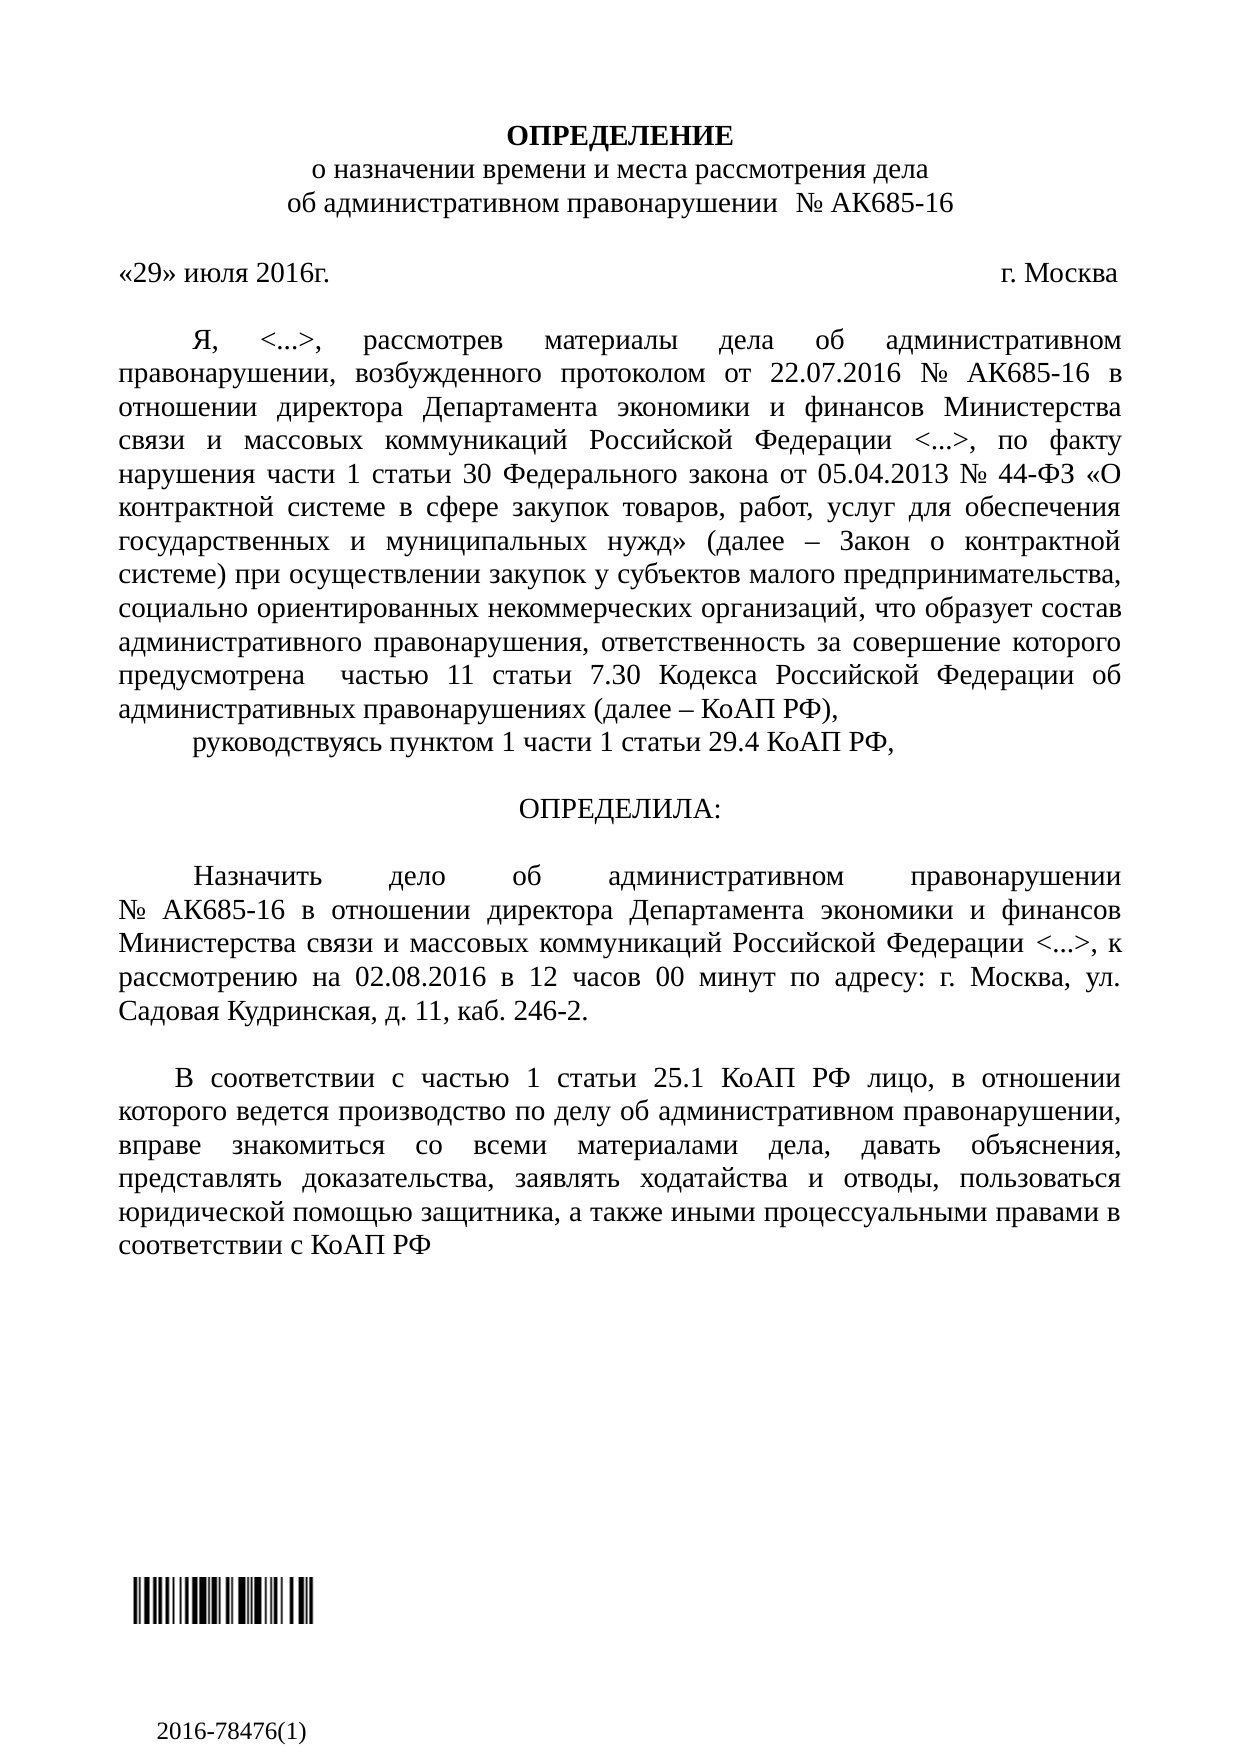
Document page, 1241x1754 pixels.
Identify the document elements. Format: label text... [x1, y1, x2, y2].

text ОПРЕДЕЛИЛА: [118, 791, 1122, 825]
subtitle ОПРЕДЕЛЕНИЕ [118, 118, 1122, 152]
text В соответствии с частью 1 статьи 25.1 КоАП РФ лицо, в отношении которого ведется производство по делу об административном правонарушении, вправе знакомиться со всеми материалами дела, давать объяснения, представлять доказательства, заявлять ходатайства и отводы, пользоваться юридической помощью защитника, а также иными процессуальными правами в соответствии с КоАП РФ [118, 1060, 1122, 1261]
text Я, <...>, рассмотрев материалы дела об административном правонарушении, возбужденного протоколом от 22.07.2016 № АК685-16 в отношении директора Департамента экономики и финансов Министерства связи и массовых коммуникаций Российской Федерации <...>, по факту нарушения части 1 статьи 30 Федерального закона от 05.04.2013 № 44-ФЗ «О контрактной системе в сфере закупок товаров, работ, услуг для обеспечения государственных и муниципальных нужд» (далее – Закон о контрактной системе) при осуществлении закупок у субъектов малого предпринимательства, социально ориентированных некоммерческих организаций, что образует состав административного правонарушения, ответственность за совершение которого предусмотрена частью 11 статьи 7.30 Кодекса Российской Федерации об административных правонарушениях (далее – КоАП РФ), [118, 322, 1122, 724]
text о назначении времени и места рассмотрения дела [118, 152, 1122, 185]
text «29» июля 2016г. г. Москва [118, 255, 1122, 288]
text об административном правонарушении № АК685-16 [118, 185, 1122, 221]
text Назначить дело об административном правонарушении № АК685-16 в отношении директора Департамента экономики и финансов Министерства связи и массовых коммуникаций Российской Федерации <...>, к рассмотрению на 02.08.2016 в 12 часов 00 минут по адресу: г. Москва, ул. Садовая Кудринская, д. 11, каб. 246-2. [118, 858, 1122, 1026]
text руководствуясь пунктом 1 части 1 статьи 29.4 КоАП РФ, [118, 724, 1122, 758]
picture [118, 1577, 331, 1624]
